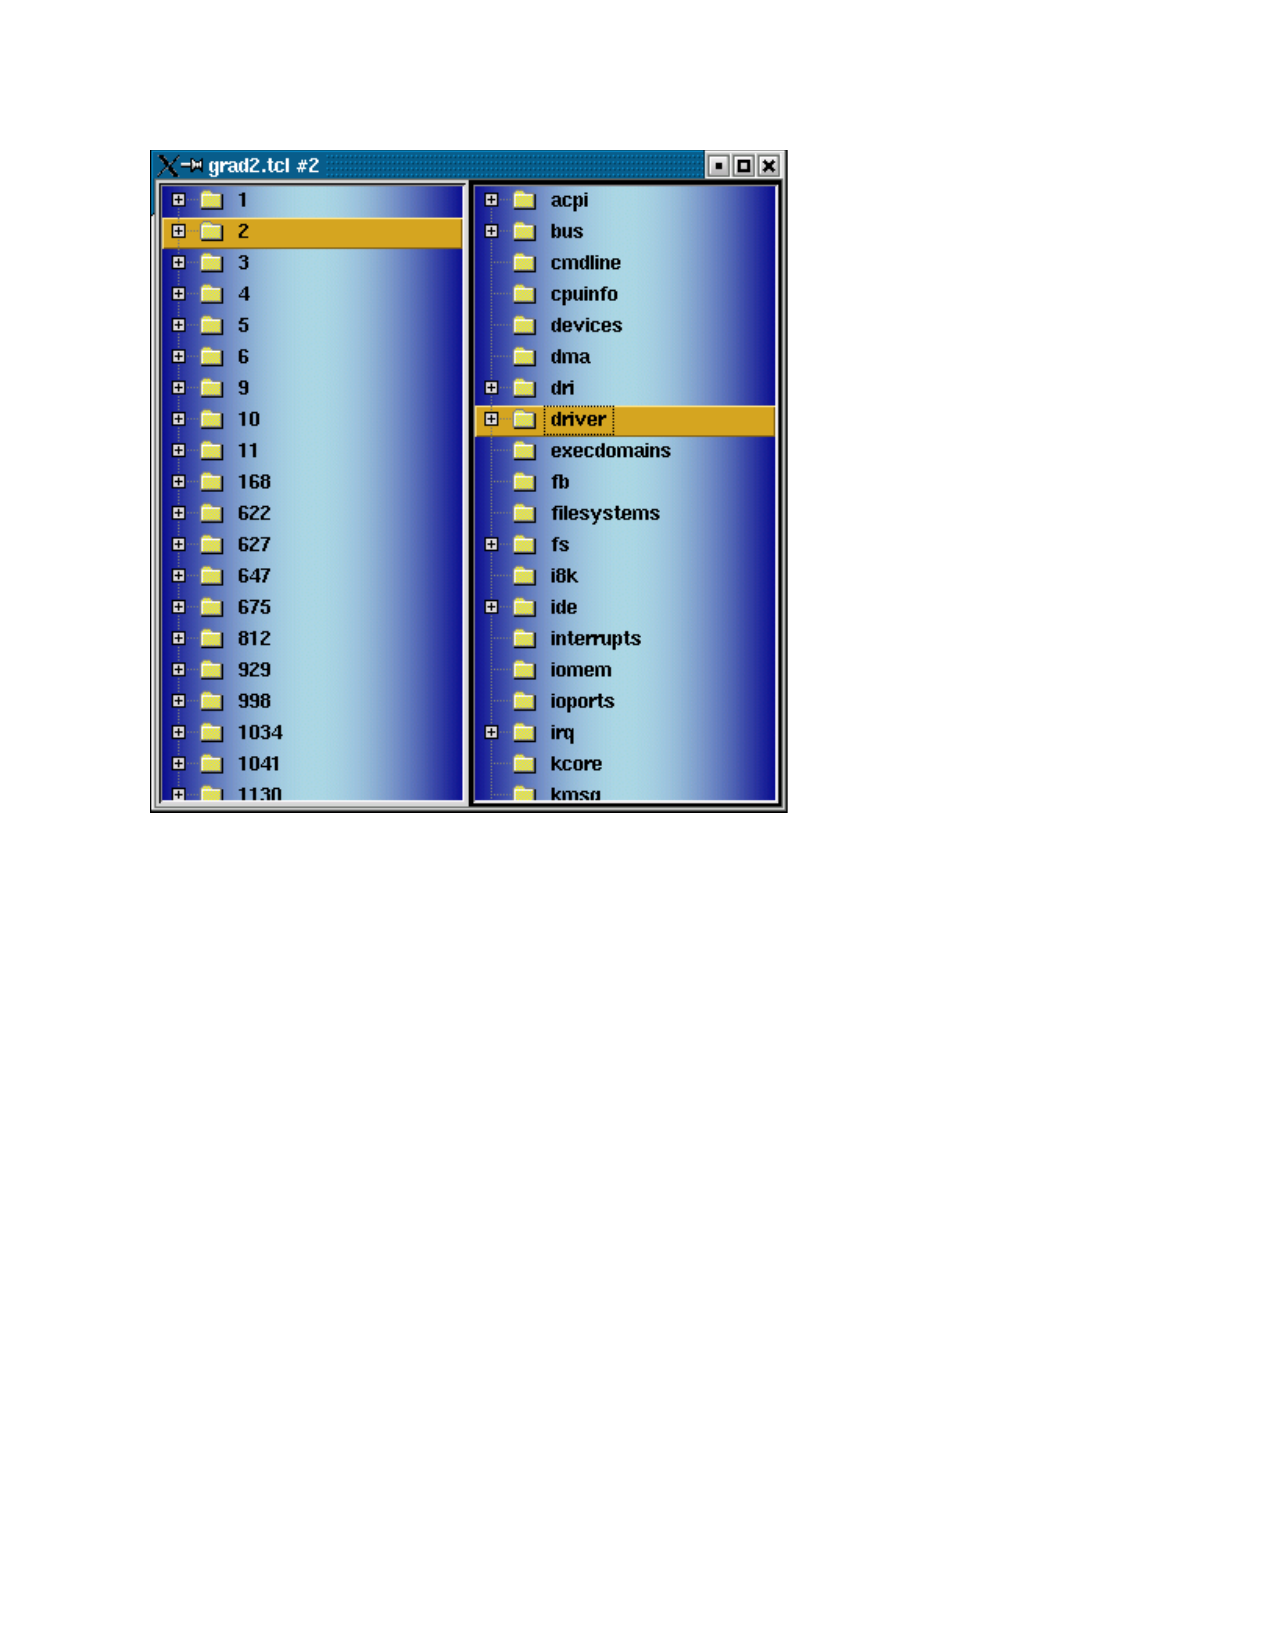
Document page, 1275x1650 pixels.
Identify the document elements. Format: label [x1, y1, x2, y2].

picture [150, 150, 788, 813]
